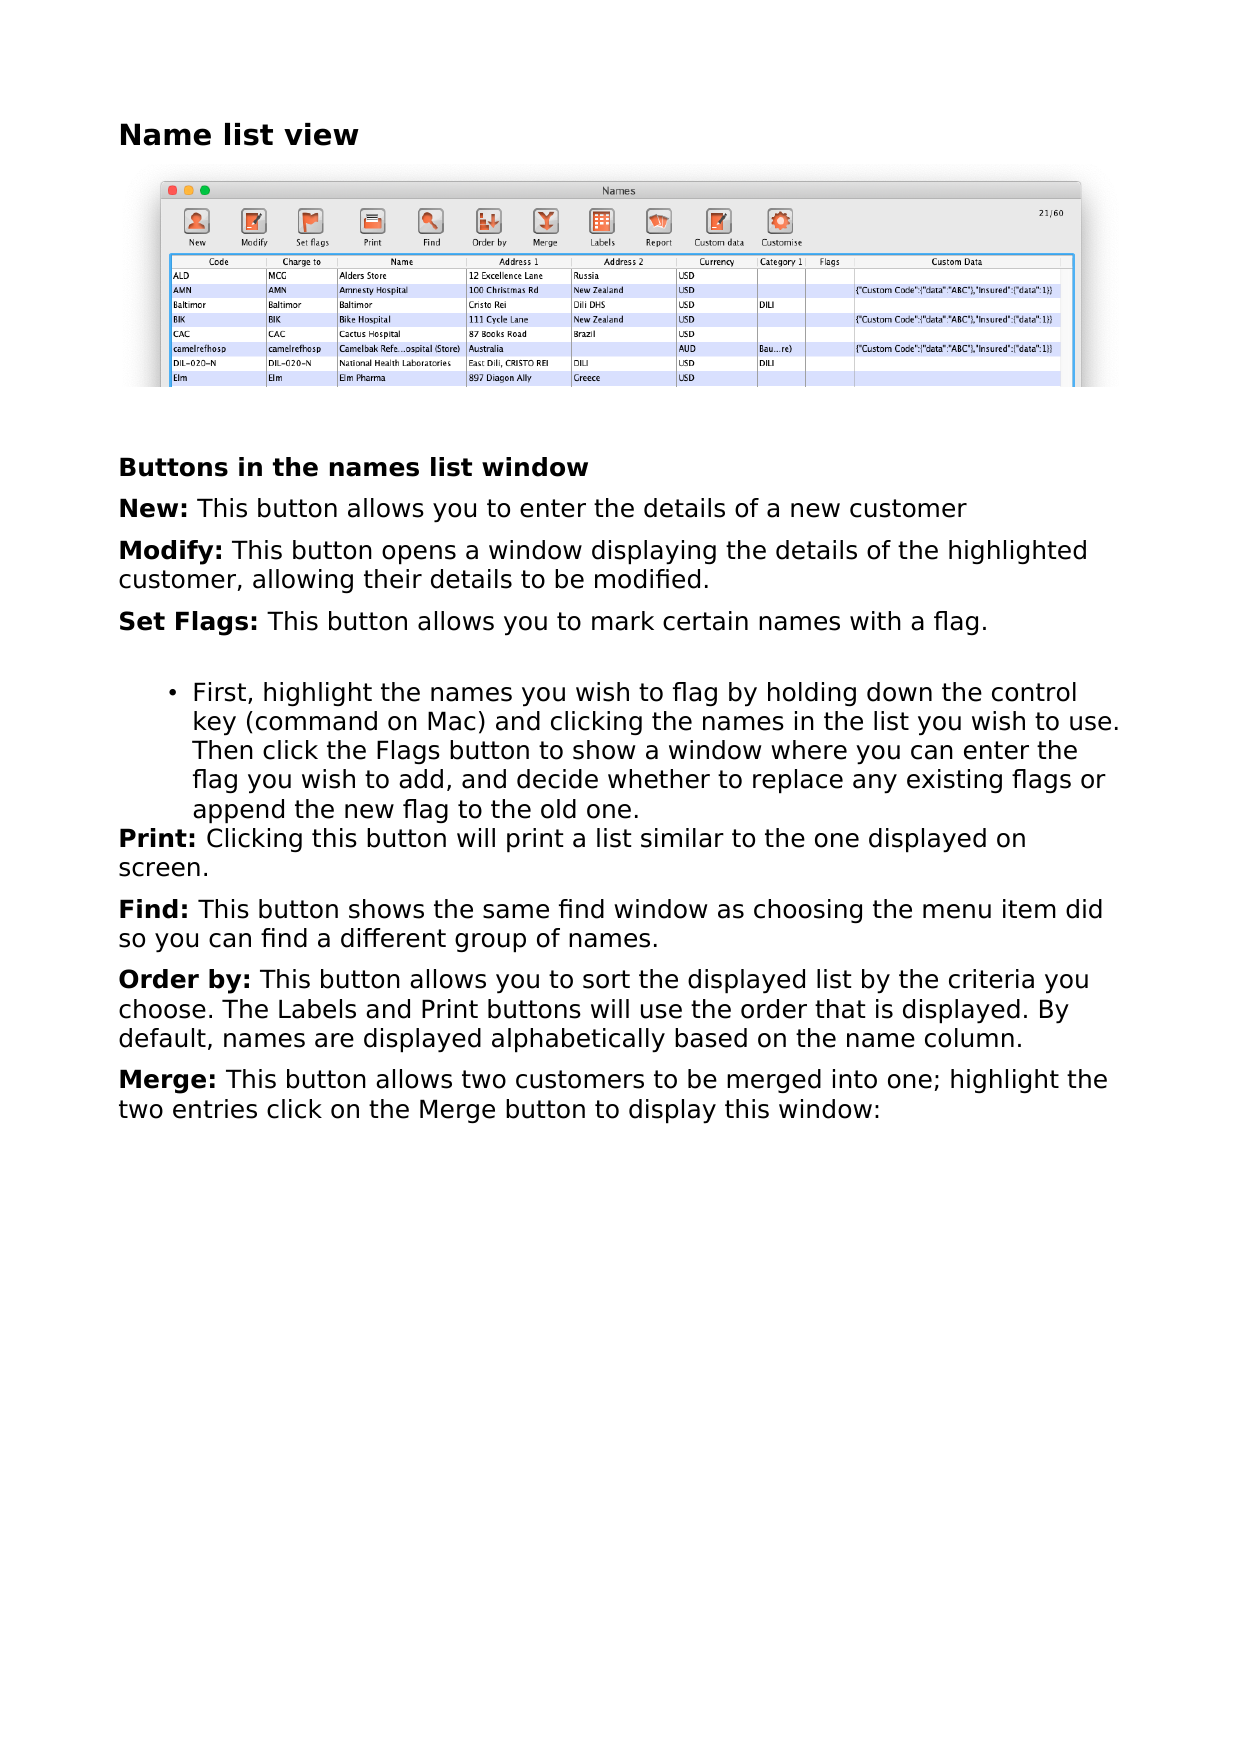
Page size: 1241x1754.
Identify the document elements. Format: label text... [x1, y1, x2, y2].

subtitle Name list view [118, 118, 1122, 152]
picture [118, 164, 1123, 387]
text Set Flags: This button allows you to mark certain names with a flag. [118, 607, 1122, 636]
text Print: Clicking this button will print a list similar to the one displayed on screen. [118, 824, 1122, 882]
text New: This button allows you to enter the details of a new customer [118, 494, 1122, 524]
list First, highlight the names you wish to flag by holding down the control key (command on Mac) and clicking the names in the list you wish to use. Then click the Flags button to show a window where you can enter the flag you wish to add, and decide whether to replace any existing flags or append the new flag to the old one. [177, 678, 1122, 824]
subtitle Buttons in the names list window [118, 453, 1122, 482]
text Find: This button shows the same find window as choosing the menu item did so you can find a different group of names. [118, 895, 1122, 953]
text Order by: This button allows you to sort the displayed list by the criteria you choose. The Labels and Print buttons will use the order that is displayed. By default, names are displayed alphabetically based on the name column. [118, 966, 1122, 1053]
text Merge: This button allows two customers to be merged into one; highlight the two entries click on the Merge button to display this window: [118, 1066, 1122, 1124]
text Modify: This button opens a window displaying the details of the highlighted customer, allowing their details to be modified. [118, 536, 1122, 594]
